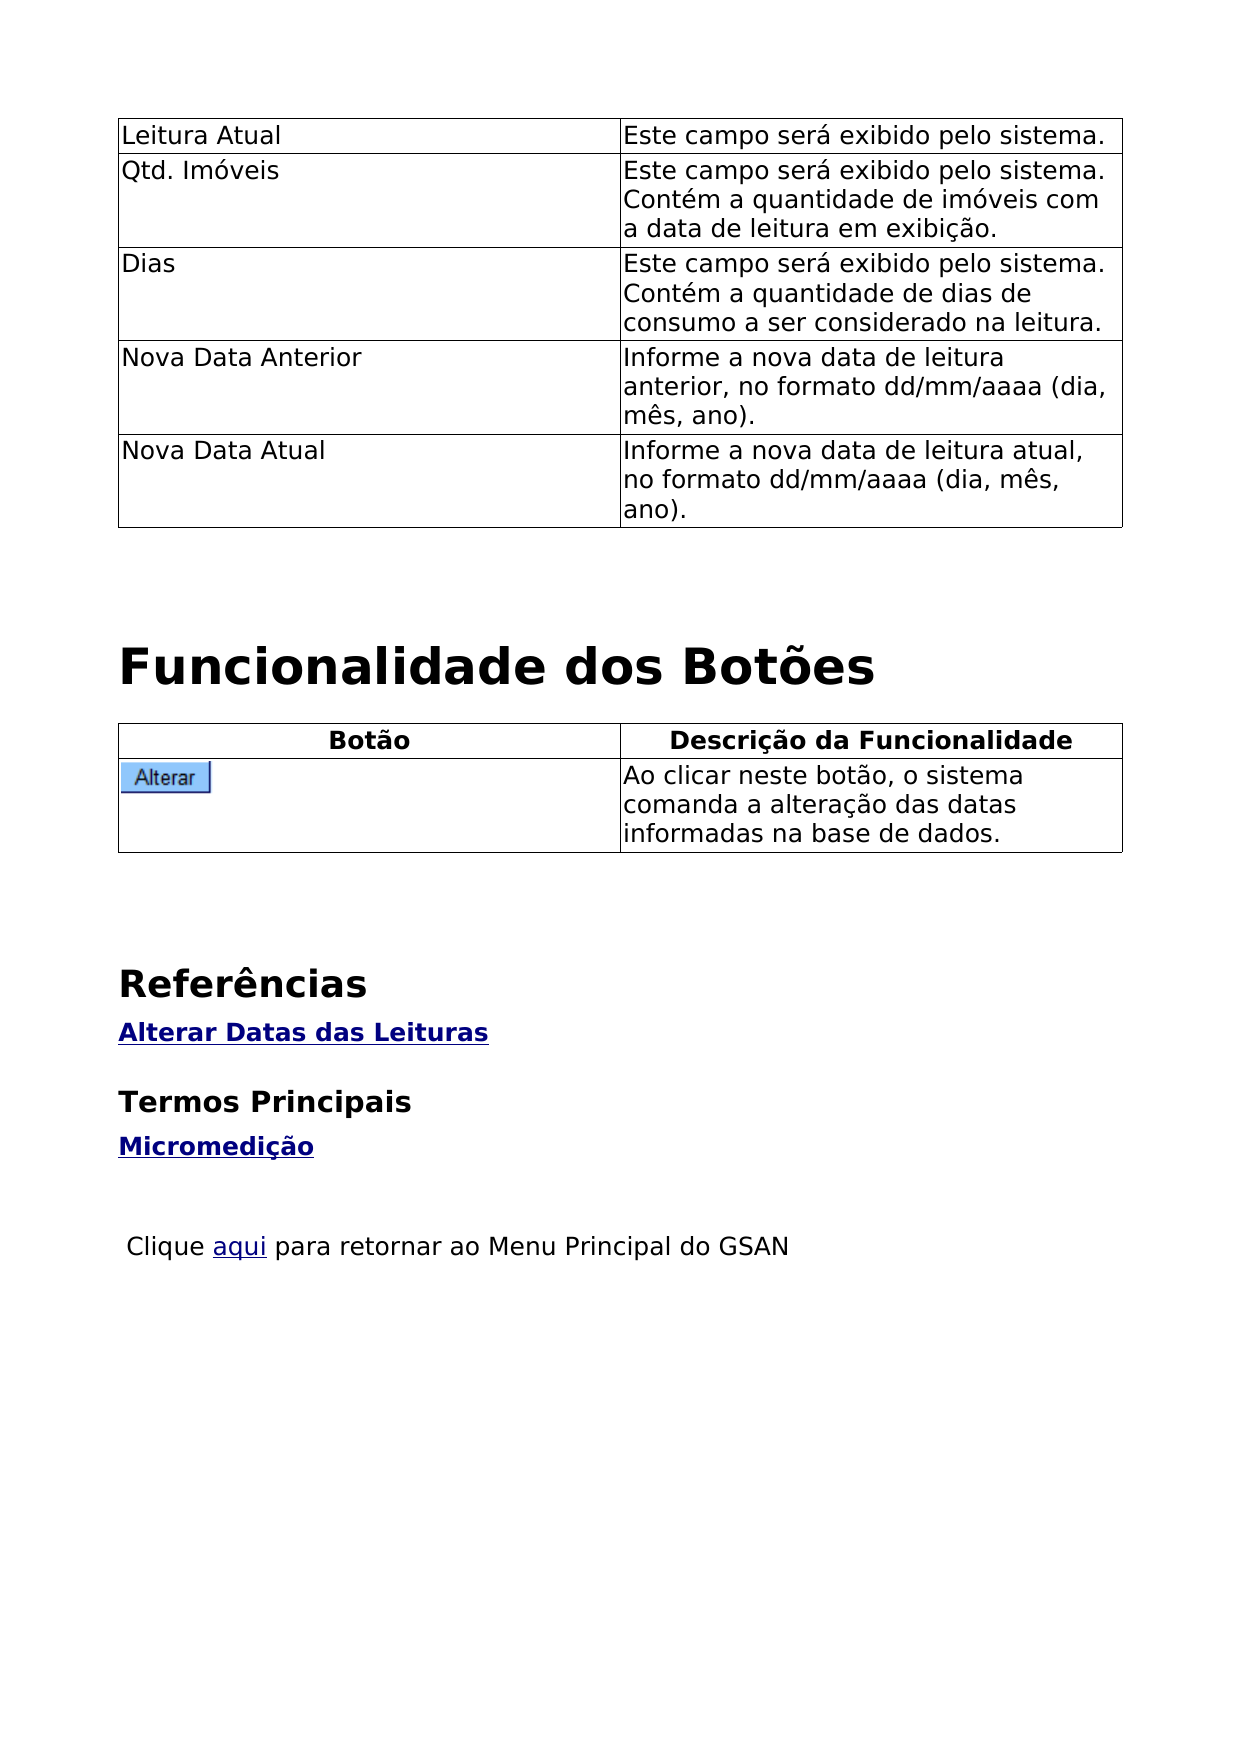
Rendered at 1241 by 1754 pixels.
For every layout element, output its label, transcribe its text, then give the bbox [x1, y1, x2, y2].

table_cell Leitura Atual [119, 119, 620, 153]
table_cell Nova Data Atual [119, 435, 620, 527]
table_cell Ao clicar neste botão, o sistema comanda a alteração das datas informadas na base de dados. [621, 759, 1122, 852]
subtitle Referências [118, 962, 1122, 1006]
table_cell Este campo será exibido pelo sistema. Contém a quantidade de imóveis com a data de leitura em exibição. [621, 154, 1122, 247]
text Alterar Datas das Leituras [118, 1019, 1122, 1048]
text Micromedição [118, 1132, 1122, 1161]
table_cell Qtd. Imóveis [119, 154, 620, 247]
table_cell [119, 759, 620, 852]
picture [121, 761, 214, 795]
table_cell Informe a nova data de leitura anterior, no formato dd/mm/aaaa (dia, mês, ano). [621, 341, 1122, 433]
table_cell Dias [119, 248, 620, 340]
subtitle Funcionalidade dos Botões [118, 638, 1122, 696]
table_header Descrição da Funcionalidade [621, 724, 1122, 758]
table_header Botão [119, 724, 620, 758]
text Clique aqui para retornar ao Menu Principal do GSAN [118, 1173, 1122, 1261]
table_cell Nova Data Anterior [119, 341, 620, 433]
table_cell Este campo será exibido pelo sistema. [621, 119, 1122, 153]
subtitle Termos Principais [118, 1085, 1122, 1119]
table_cell Informe a nova data de leitura atual, no formato dd/mm/aaaa (dia, mês, ano). [621, 435, 1122, 527]
table_cell Este campo será exibido pelo sistema. Contém a quantidade de dias de consumo a ser considerado na leitura. [621, 248, 1122, 340]
